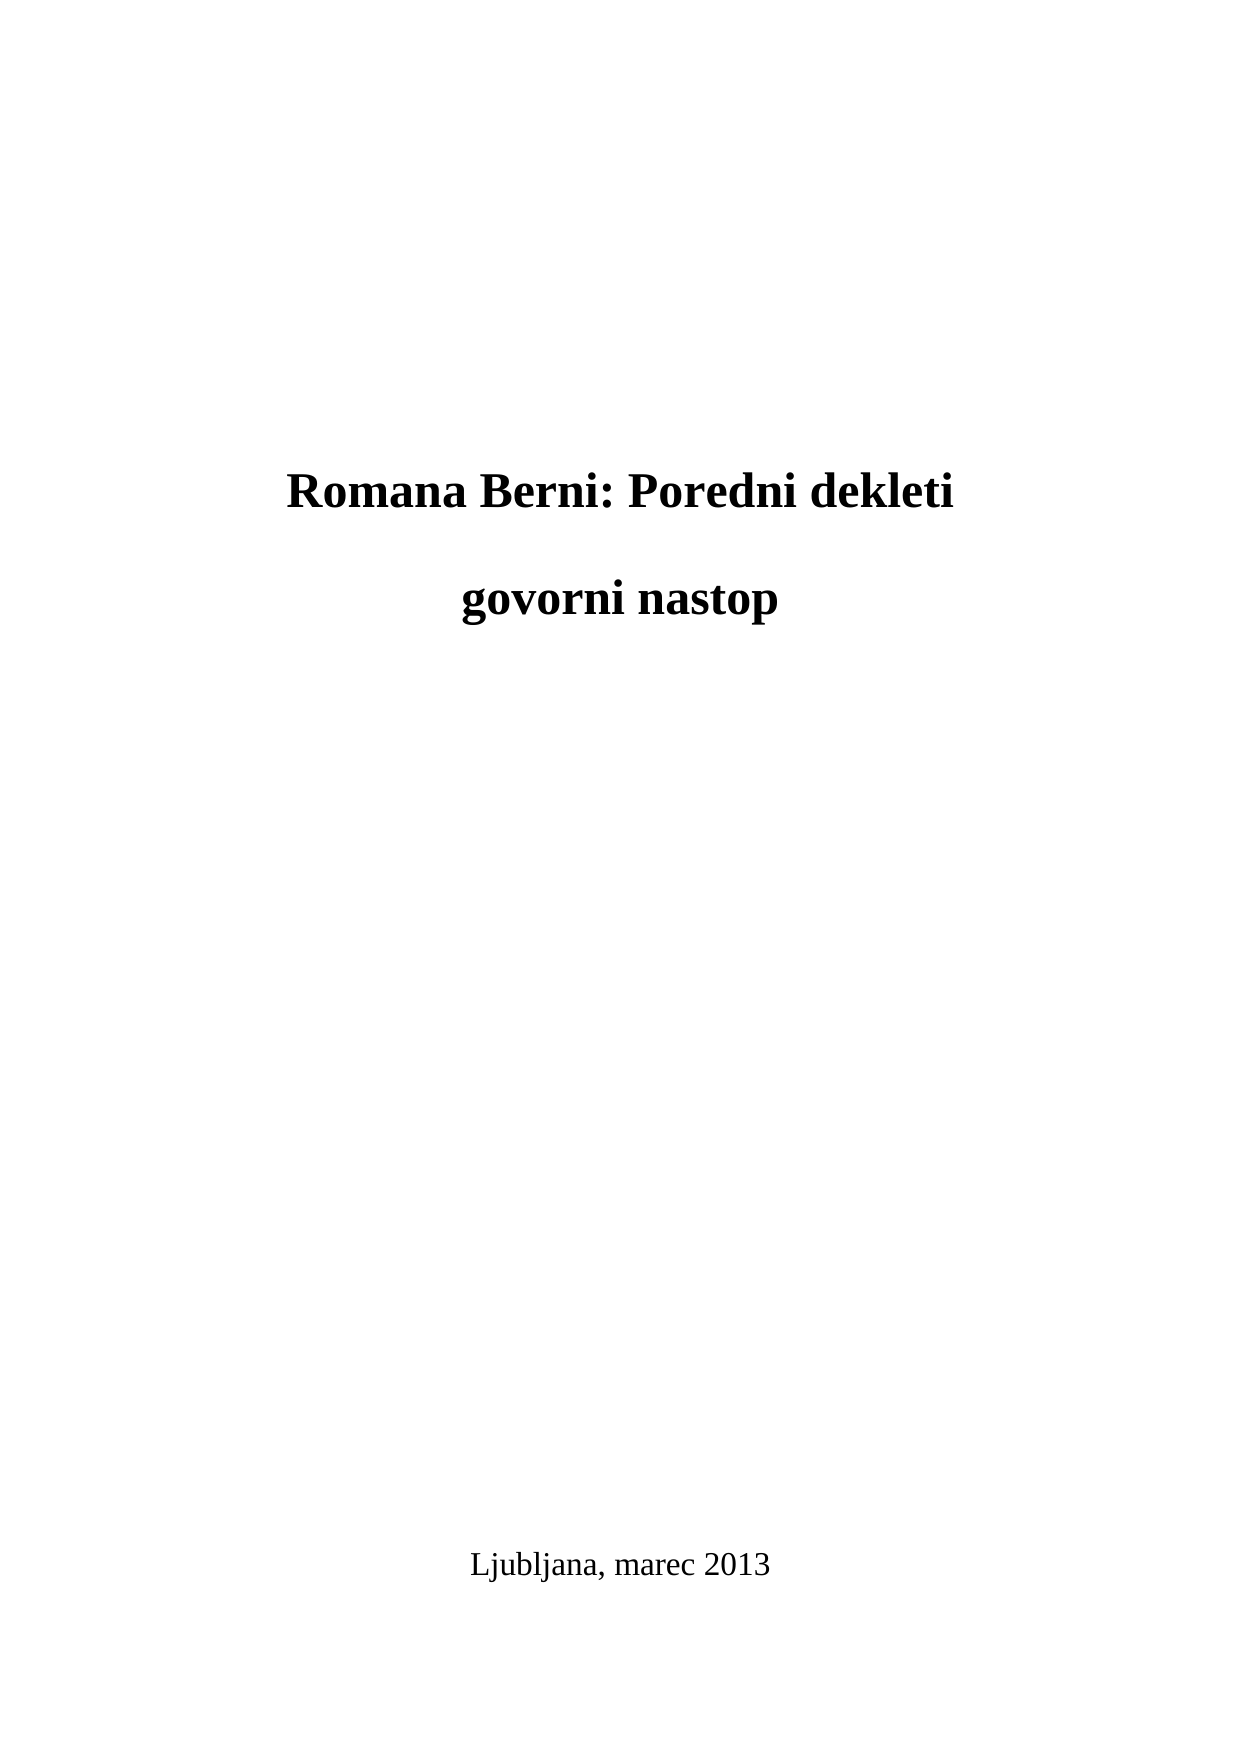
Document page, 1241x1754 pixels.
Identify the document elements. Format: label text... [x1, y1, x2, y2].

text Romana Berni: Poredni dekleti [148, 461, 1093, 518]
text govorni nastop [148, 568, 1093, 626]
text Ljubljana, marec 2013 [148, 1545, 1093, 1583]
